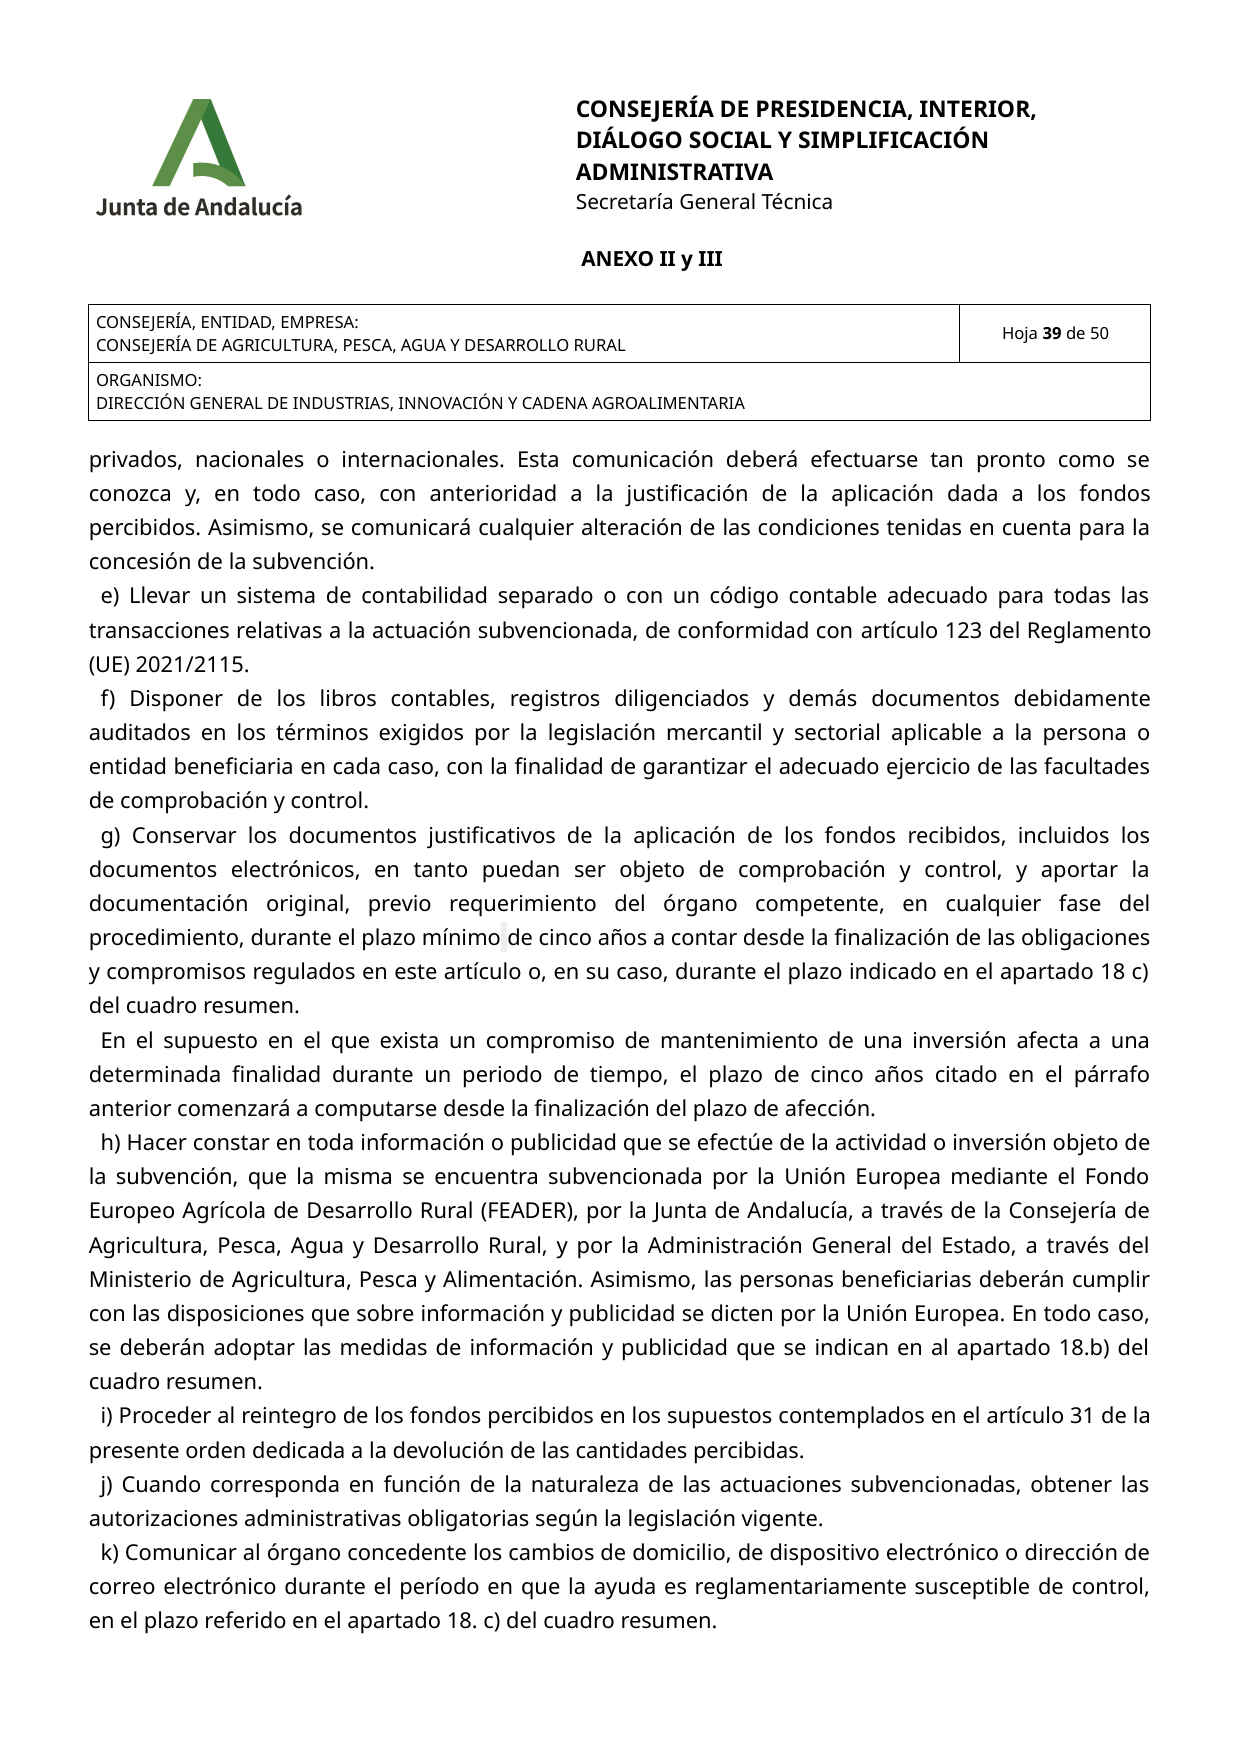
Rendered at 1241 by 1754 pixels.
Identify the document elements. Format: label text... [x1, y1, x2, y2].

text e) Llevar un sistema de contabilidad separado o con un código contable adecuado para todas las transacciones relativas a la actuación subvencionada, de conformidad con artículo 123 del Reglamento (UE) 2021/2115. [88, 581, 1152, 679]
text j) Cuando corresponda en función de la naturaleza de las actuaciones subvencionadas, obtener las autorizaciones administrativas obligatorias según la legislación vigente. [88, 1469, 1152, 1533]
text k) Comunicar al órgano concedente los cambios de domicilio, de dispositivo electrónico o dirección de correo electrónico durante el período en que la ayuda es reglamentariamente susceptible de control, en el plazo referido en el apartado 18. c) del cuadro resumen. [88, 1537, 1152, 1635]
text privados, nacionales o internacionales. Esta comunicación deberá efectuarse tan pronto como se conozca y, en todo caso, con anterioridad a la justificación de la aplicación dada a los fondos percibidos. Asimismo, se comunicará cualquier alteración de las condiciones tenidas en cuenta para la concesión de la subvención. [88, 444, 1152, 576]
text f) Disponer de los libros contables, registros diligenciados y demás documentos debidamente auditados en los términos exigidos por la legislación mercantil y sectorial aplicable a la persona o entidad beneficiaria en cada caso, con la finalidad de garantizar el adecuado ejercicio de las facultades de comprobación y control. [88, 683, 1152, 815]
picture [95, 98, 303, 217]
text i) Proceder al reintegro de los fondos percibidos en los supuestos contemplados en el artículo 31 de la presente orden dedicada a la devolución de las cantidades percibidas. [88, 1401, 1152, 1464]
text En el supuesto en el que exista un compromiso de mantenimiento de una inversión afecta a una determinada finalidad durante un periodo de tiempo, el plazo de cinco años citado en el párrafo anterior comenzará a computarse desde la finalización del plazo de afección. [88, 1025, 1152, 1123]
text h) Hacer constar en toda información o publicidad que se efectúe de la actividad o inversión objeto de la subvención, que la misma se encuentra subvencionada por la Unión Europea mediante el Fondo Europeo Agrícola de Desarrollo Rural (FEADER), por la Junta de Andalucía, a través de la Consejería de Agricultura, Pesca, Agua y Desarrollo Rural, y por la Administración General del Estado, a través del Ministerio de Agricultura, Pesca y Alimentación. Asimismo, las personas beneficiarias deberán cumplir con las disposiciones que sobre información y publicidad se dicten por la Unión Europea. En todo caso, se deberán adoptar las medidas de información y publicidad que se indican en al apartado 18.b) del cuadro resumen. [88, 1127, 1152, 1396]
text g) Conservar los documentos justificativos de la aplicación de los fondos recibidos, incluidos los documentos electrónicos, en tanto puedan ser objeto de comprobación y control, y aportar la documentación original, previo requerimiento del órgano competente, en cualquier fase del procedimiento, durante el plazo mínimo de cinco años a contar desde la finalización de las obligaciones y compromisos regulados en este artículo o, en su caso, durante el plazo indicado en el apartado 18 c) del cuadro resumen. [88, 820, 1152, 1020]
